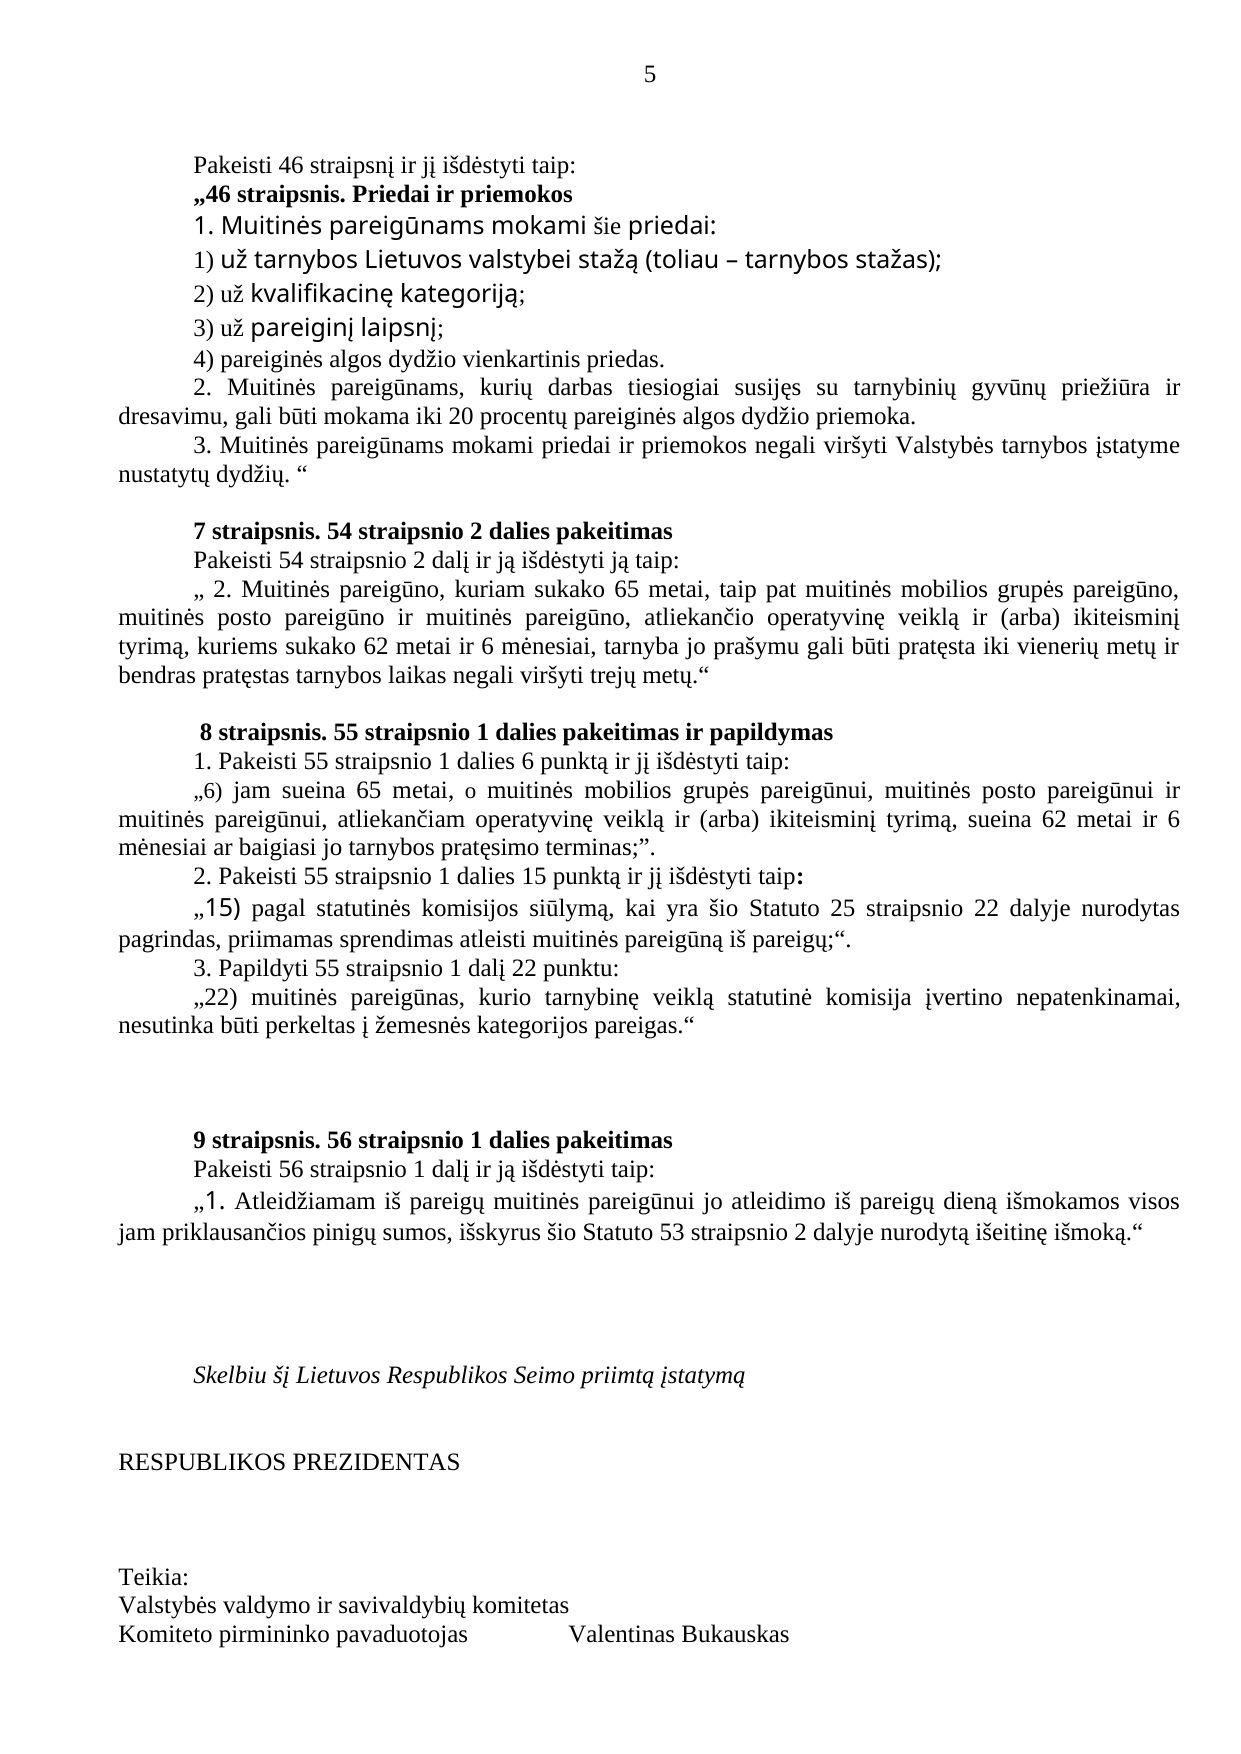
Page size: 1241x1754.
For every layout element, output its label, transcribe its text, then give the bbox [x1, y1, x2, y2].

text „46 straipsnis. Priedai ir priemokos [118, 179, 1181, 207]
text 3. Papildyti 55 straipsnio 1 dalį 22 punktu: [118, 953, 1181, 982]
text „ 2. Muitinės pareigūno, kuriam sukako 65 metai, taip pat muitinės mobilios grupės pareigūno, muitinės posto pareigūno ir muitinės pareigūno, atliekančio operatyvinę veiklą ir (arba) ikiteisminį tyrimą, kuriems sukako 62 metai ir 6 mėnesiai, tarnyba jo prašymu gali būti pratęsta iki vienerių metų ir bendras pratęstas tarnybos laikas negali viršyti trejų metų.“ [118, 574, 1181, 689]
text 2. Pakeisti 55 straipsnio 1 dalies 15 punktą ir jį išdėstyti taip: [118, 861, 1181, 890]
text 2. Muitinės pareigūnams, kurių darbas tiesiogiai susijęs su tarnybinių gyvūnų priežiūra ir dresavimu, gali būti mokama iki 20 procentų pareiginės algos dydžio priemoka. [118, 372, 1181, 430]
text 3. Muitinės pareigūnams mokami priedai ir priemokos negali viršyti Valstybės tarnybos įstatyme nustatytų dydžių. “ [118, 430, 1181, 487]
text 1. Muitinės pareigūnams mokami šie priedai: [118, 207, 1181, 242]
text 1) už tarnybos Lietuvos valstybei stažą (toliau – tarnybos stažas); [118, 242, 1181, 276]
text Valstybės valdymo ir savivaldybių komitetas [118, 1591, 1181, 1619]
text Pakeisti 56 straipsnio 1 dalį ir ją išdėstyti taip: [118, 1154, 1181, 1183]
text Teikia: [118, 1562, 1181, 1591]
text „1. Atleidžiamam iš pareigų muitinės pareigūnui jo atleidimo iš pareigų dieną išmokamos visos jam priklausančios pinigų sumos, išskyrus šio Statuto 53 straipsnio 2 dalyje nurodytą išeitinę išmoką.“ [118, 1183, 1181, 1246]
text 7 straipsnis. 54 straipsnio 2 dalies pakeitimas [118, 516, 1181, 545]
text 8 straipsnis. 55 straipsnio 1 dalies pakeitimas ir papildymas [118, 717, 1181, 746]
text RESPUBLIKOS PREZIDENTAS [118, 1447, 1181, 1476]
text 9 straipsnis. 56 straipsnio 1 dalies pakeitimas [118, 1125, 1181, 1154]
text 3) už pareiginį laipsnį; [118, 310, 1181, 344]
text Skelbiu šį Lietuvos Respublikos Seimo priimtą įstatymą [118, 1361, 1181, 1389]
text Pakeisti 54 straipsnio 2 dalį ir ją išdėstyti ją taip: [193, 545, 1181, 574]
text 4) pareiginės algos dydžio vienkartinis priedas. [118, 344, 1181, 372]
text Pakeisti 46 straipsnį ir jį išdėstyti taip: [118, 150, 1181, 179]
text „6) jam sueina 65 metai, o muitinės mobilios grupės pareigūnui, muitinės posto pareigūnui ir muitinės pareigūnui, atliekančiam operatyvinę veiklą ir (arba) ikiteisminį tyrimą, sueina 62 metai ir 6 mėnesiai ar baigiasi jo tarnybos pratęsimo terminas;”. [118, 775, 1181, 861]
text 2) už kvalifikacinę kategoriją; [118, 276, 1181, 310]
text „22) muitinės pareigūnas, kurio tarnybinę veiklą statutinė komisija įvertino nepatenkinamai, nesutinka būti perkeltas į žemesnės kategorijos pareigas.“ [118, 982, 1181, 1039]
text 1. Pakeisti 55 straipsnio 1 dalies 6 punktą ir jį išdėstyti taip: [118, 746, 1181, 775]
text „15) pagal statutinės komisijos siūlymą, kai yra šio Statuto 25 straipsnio 22 dalyje nurodytas pagrindas, priimamas sprendimas atleisti muitinės pareigūną iš pareigų;“. [118, 890, 1181, 953]
text Komiteto pirmininko pavaduotojas Valentinas Bukauskas [118, 1619, 1181, 1648]
